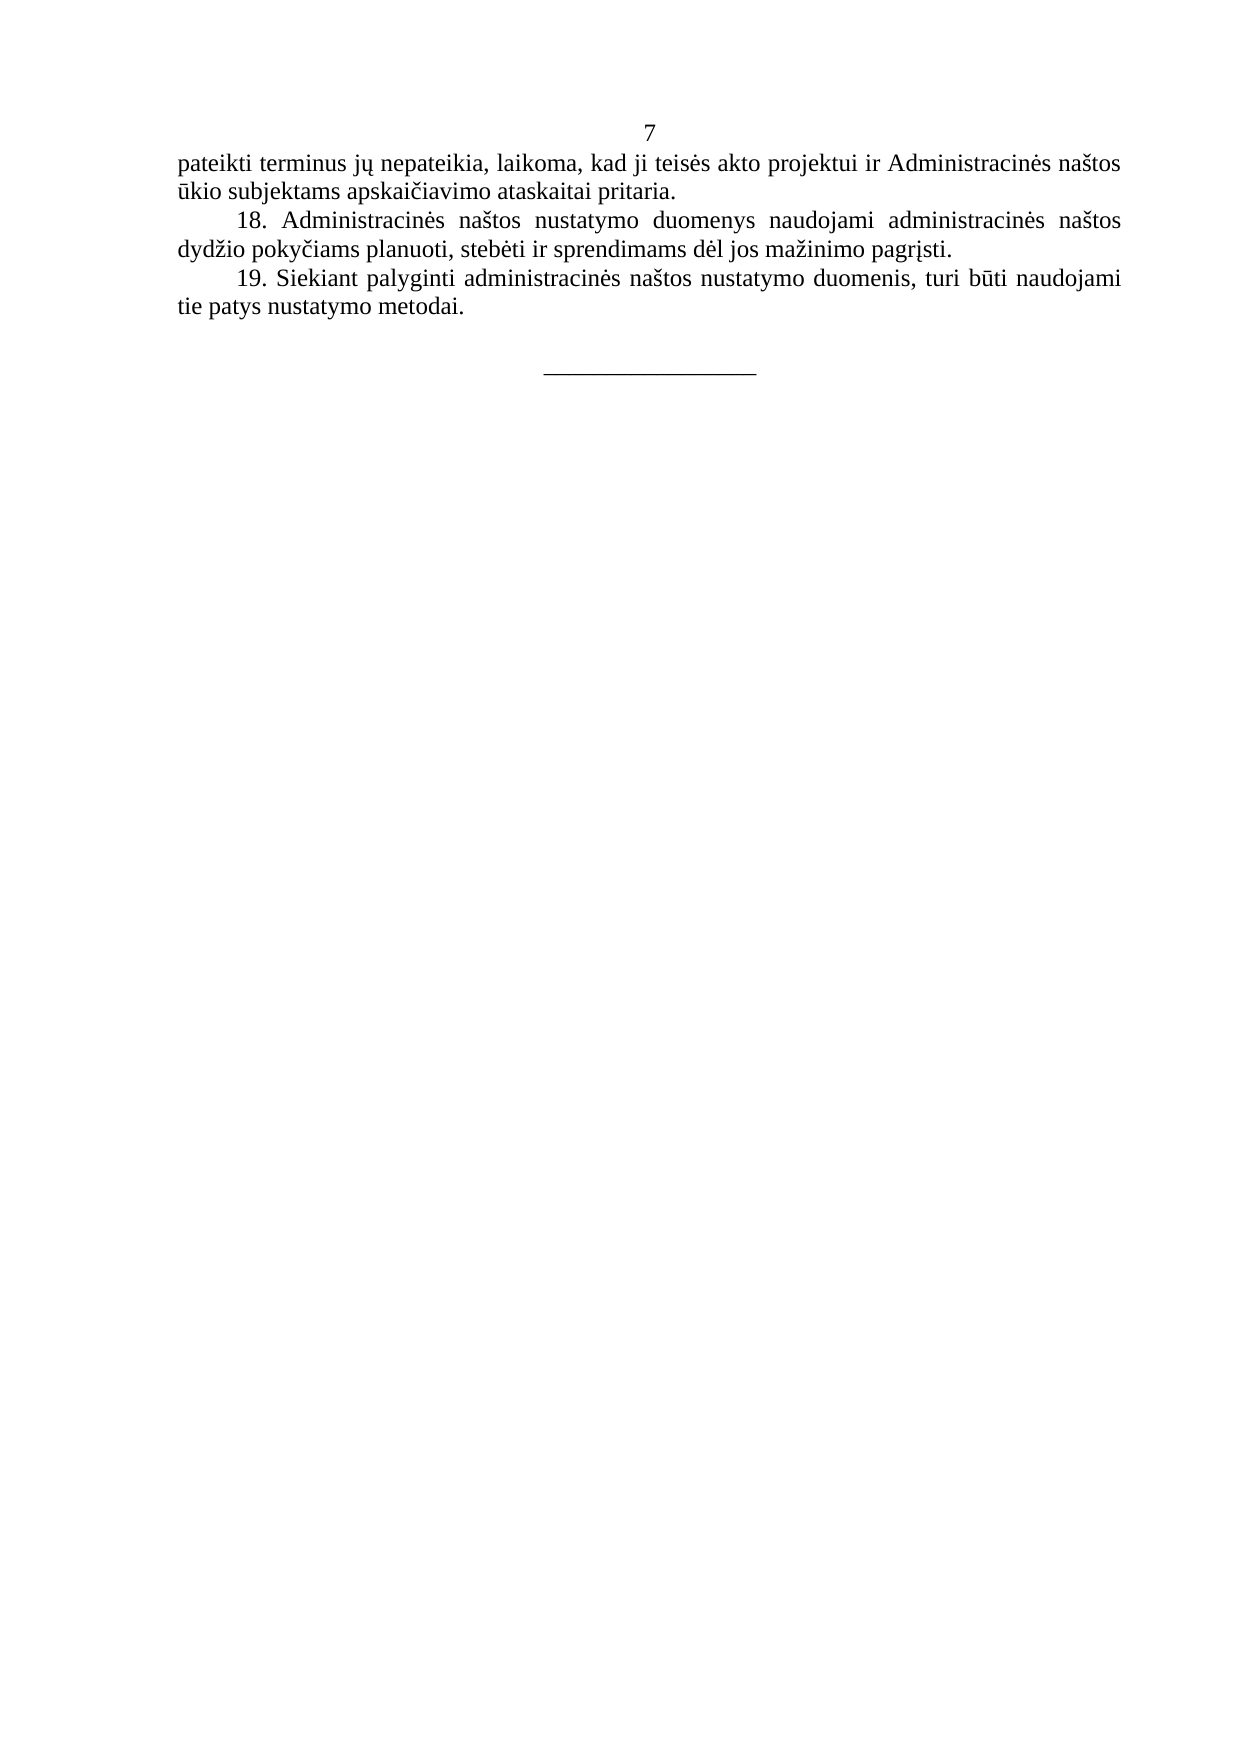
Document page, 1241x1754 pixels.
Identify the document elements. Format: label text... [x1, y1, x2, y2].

text _________________ [177, 349, 1122, 378]
text pateikti terminus jų nepateikia, laikoma, kad ji teisės akto projektui ir Administracinės naštos ūkio subjektams apskaičiavimo ataskaitai pritaria. [177, 148, 1122, 205]
text 18. Administracinės naštos nustatymo duomenys naudojami administracinės naštos dydžio pokyčiams planuoti, stebėti ir sprendimams dėl jos mažinimo pagrįsti. [177, 205, 1122, 263]
text 19. Siekiant palyginti administracinės naštos nustatymo duomenis, turi būti naudojami tie patys nustatymo metodai. [177, 263, 1122, 320]
